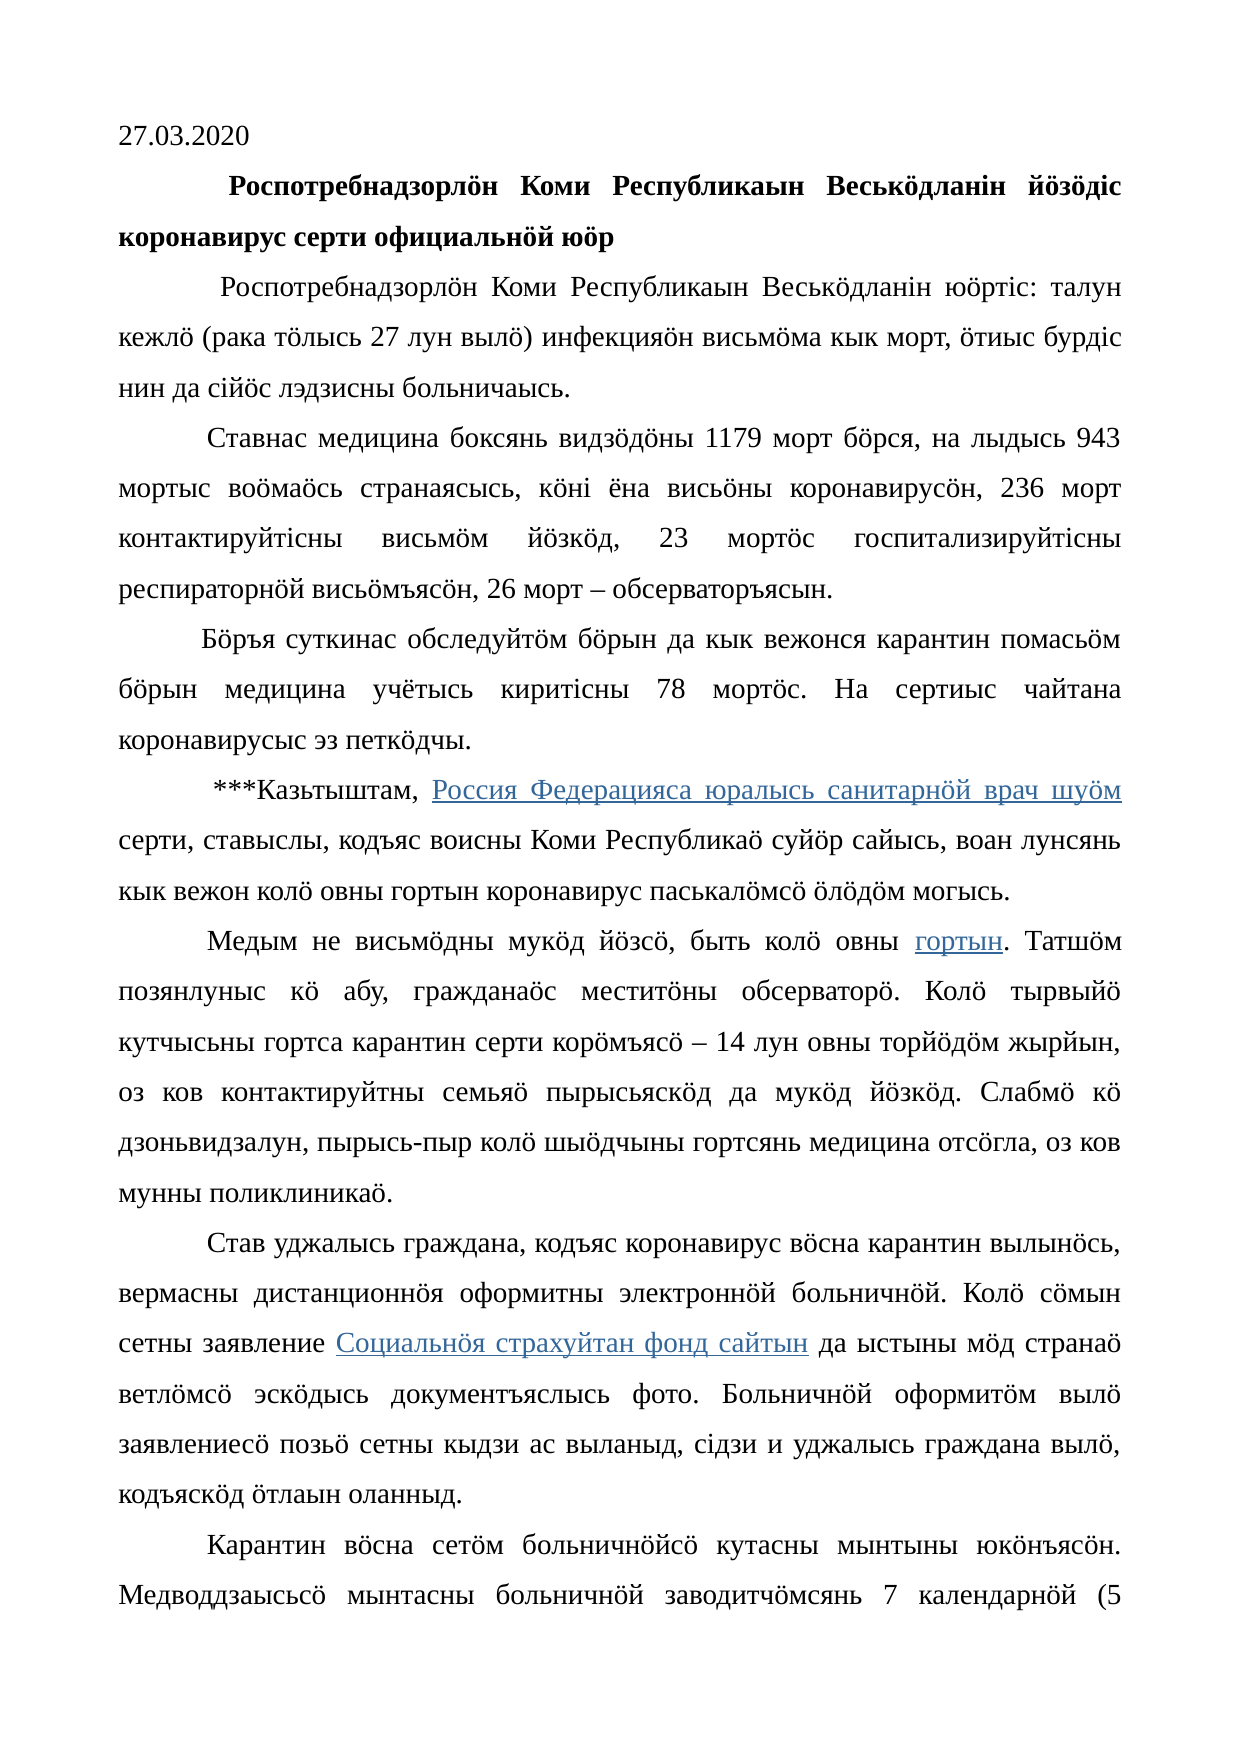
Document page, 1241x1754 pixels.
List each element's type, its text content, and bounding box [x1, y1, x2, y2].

text Ставнас медицина боксянь видзӧдӧны 1179 морт бӧрся, на лыдысь 943 мортыс воӧмаӧсь странаясысь, кӧні ёна висьӧны коронавирусӧн, 236 морт контактируйтісны висьмӧм йӧзкӧд, 23 мортӧс госпитализируйтісны респираторнӧй висьӧмъясӧн, 26 морт – обсерваторъясын. [118, 420, 1122, 604]
text Карантин вӧсна сетӧм больничнӧйсӧ кутасны мынтыны юкӧнъясӧн. Медводдзаысьсӧ мынтасны больничнӧй заводитчӧмсянь 7 календарнӧй (5 [118, 1527, 1122, 1611]
text Медым не висьмӧдны мукӧд йӧзсӧ, быть колӧ овны гортын. Татшӧм позянлуныс кӧ абу, гражданаӧс меститӧны обсерваторӧ. Колӧ тырвыйӧ кутчысьны гортса карантин серти корӧмъясӧ – 14 лун овны торйӧдӧм жырйын, оз ков контактируйтны семьяӧ пырысьяскӧд да мукӧд йӧзкӧд. Слабмӧ кӧ дзоньвидзалун, пырысь-пыр колӧ шыӧдчыны гортсянь медицина отсӧгла, оз ков мунны поликлиникаӧ. [118, 923, 1122, 1208]
text Бӧръя суткинас обследуйтӧм бӧрын да кык вежонся карантин помасьӧм бӧрын медицина учётысь киритісны 78 мортӧс. На сертиыс чайтана коронавирусыс эз петкӧдчы. [118, 621, 1122, 755]
text Роспотребнадзорлӧн Коми Республикаын Веськӧдланін йӧзӧдіс коронавирус серти официальнӧй юӧр [118, 168, 1122, 252]
text Став уджалысь граждана, кодъяс коронавирус вӧсна карантин вылынӧсь, вермасны дистанционнӧя оформитны электроннӧй больничнӧй. Колӧ сӧмын сетны заявление Социальнӧя страхуйтан фонд сайтын да ыстыны мӧд странаӧ ветлӧмсӧ эскӧдысь документъяслысь фото. Больничнӧй оформитӧм вылӧ заявлениесӧ позьӧ сетны кыдзи ас выланыд, сідзи и уджалысь граждана вылӧ, кодъяскӧд ӧтлаын оланныд. [118, 1225, 1122, 1510]
text Роспотребнадзорлӧн Коми Республикаын Веськӧдланін юӧртіс: талун кежлӧ (рака тӧлысь 27 лун вылӧ) инфекцияӧн висьмӧма кык морт, ӧтиыс бурдіс нин да сійӧс лэдзисны больничаысь. [118, 269, 1122, 403]
text ***Казьтыштам, Россия Федерацияса юралысь санитарнӧй врач шуӧм серти, ставыслы, кодъяс воисны Коми Республикаӧ суйӧр сайысь, воан лунсянь кык вежон колӧ овны гортын коронавирус паськалӧмсӧ ӧлӧдӧм могысь. [118, 772, 1122, 906]
text 27.03.2020 [118, 118, 1122, 152]
